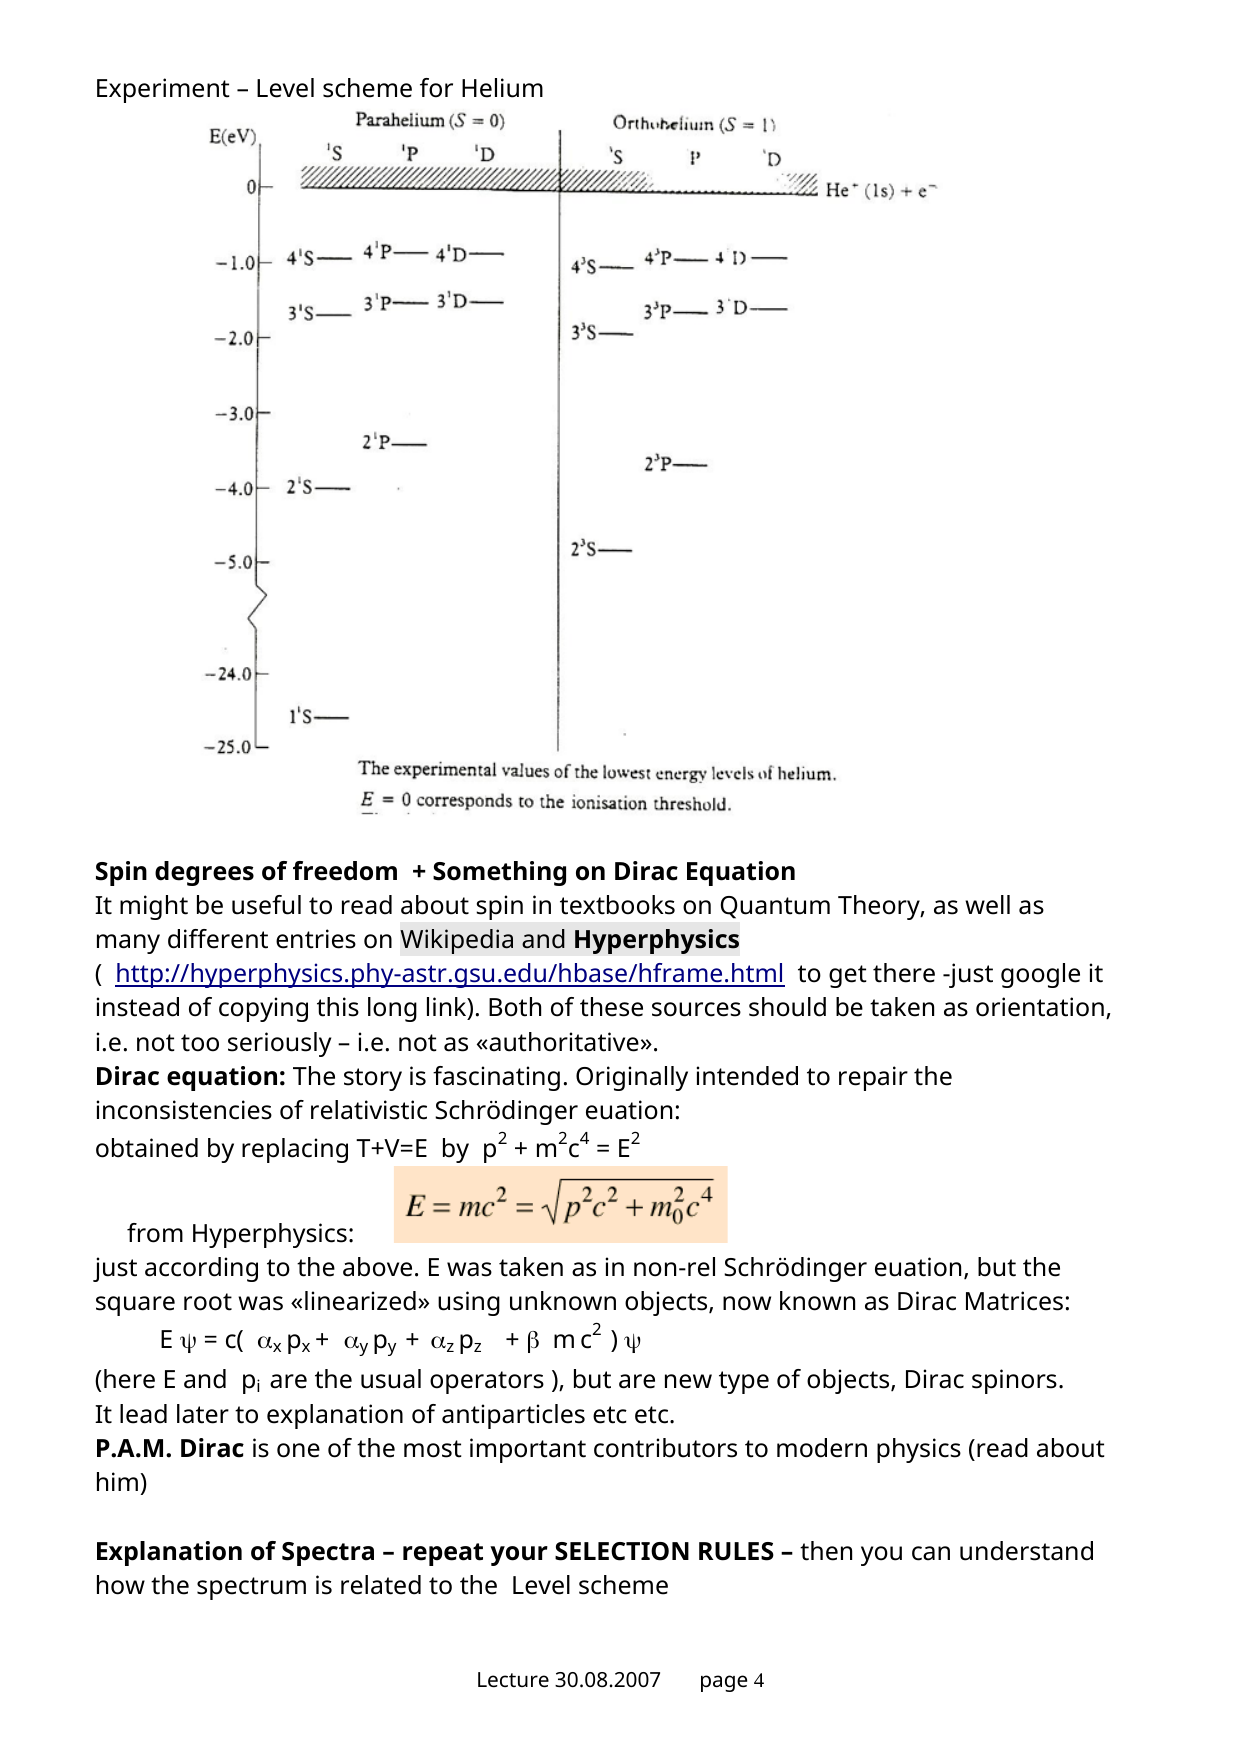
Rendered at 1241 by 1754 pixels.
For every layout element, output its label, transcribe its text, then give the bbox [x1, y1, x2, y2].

text from Hyperphysics: [94, 1166, 1116, 1249]
picture [393, 1166, 728, 1243]
text just according to the above. E was taken as in non-rel Schrödinger euation, but the square root was «linearized» using unknown objects, now known as Dirac Matrices: [94, 1249, 1116, 1318]
picture [192, 105, 1005, 823]
text (here E and pi are the usual operators ), but are new type of objects, Dirac spinors. [94, 1357, 1116, 1397]
text It might be useful to read about spin in textbooks on Quantum Theory, as well as many different entries on Wikipedia and Hyperphysics [94, 888, 1116, 956]
text Spin degrees of freedom + Something on Dirac Equation [94, 854, 1116, 888]
text Explanation of Spectra – repeat your SELECTION RULES – then you can understand how the spectrum is related to the Level scheme [94, 1533, 1116, 1601]
text P.A.M. Dirac is one of the most important contributors to modern physics (read about him) [94, 1431, 1116, 1499]
text ( http://hyperphysics.phy-astr.gsu.edu/hbase/hframe.html to get there -just google it instead of copying this long link). Both of these sources should be taken as orientation, i.e. not too seriously – i.e. not as «authoritative». [94, 956, 1116, 1058]
text It lead later to explanation of antiparticles etc etc. [94, 1397, 1116, 1431]
text Dirac equation: The story is fascinating. Originally intended to repair the inconsistencies of relativistic Schrödinger euation: [94, 1058, 1116, 1126]
text Experiment – Level scheme for Helium [94, 71, 1151, 105]
text obtained by replacing T+V=E by p2 + m2c4 = E2 [94, 1126, 1116, 1166]
text E y = c( ax px + ay py + az pz + b m c2 ) y [94, 1318, 1116, 1357]
